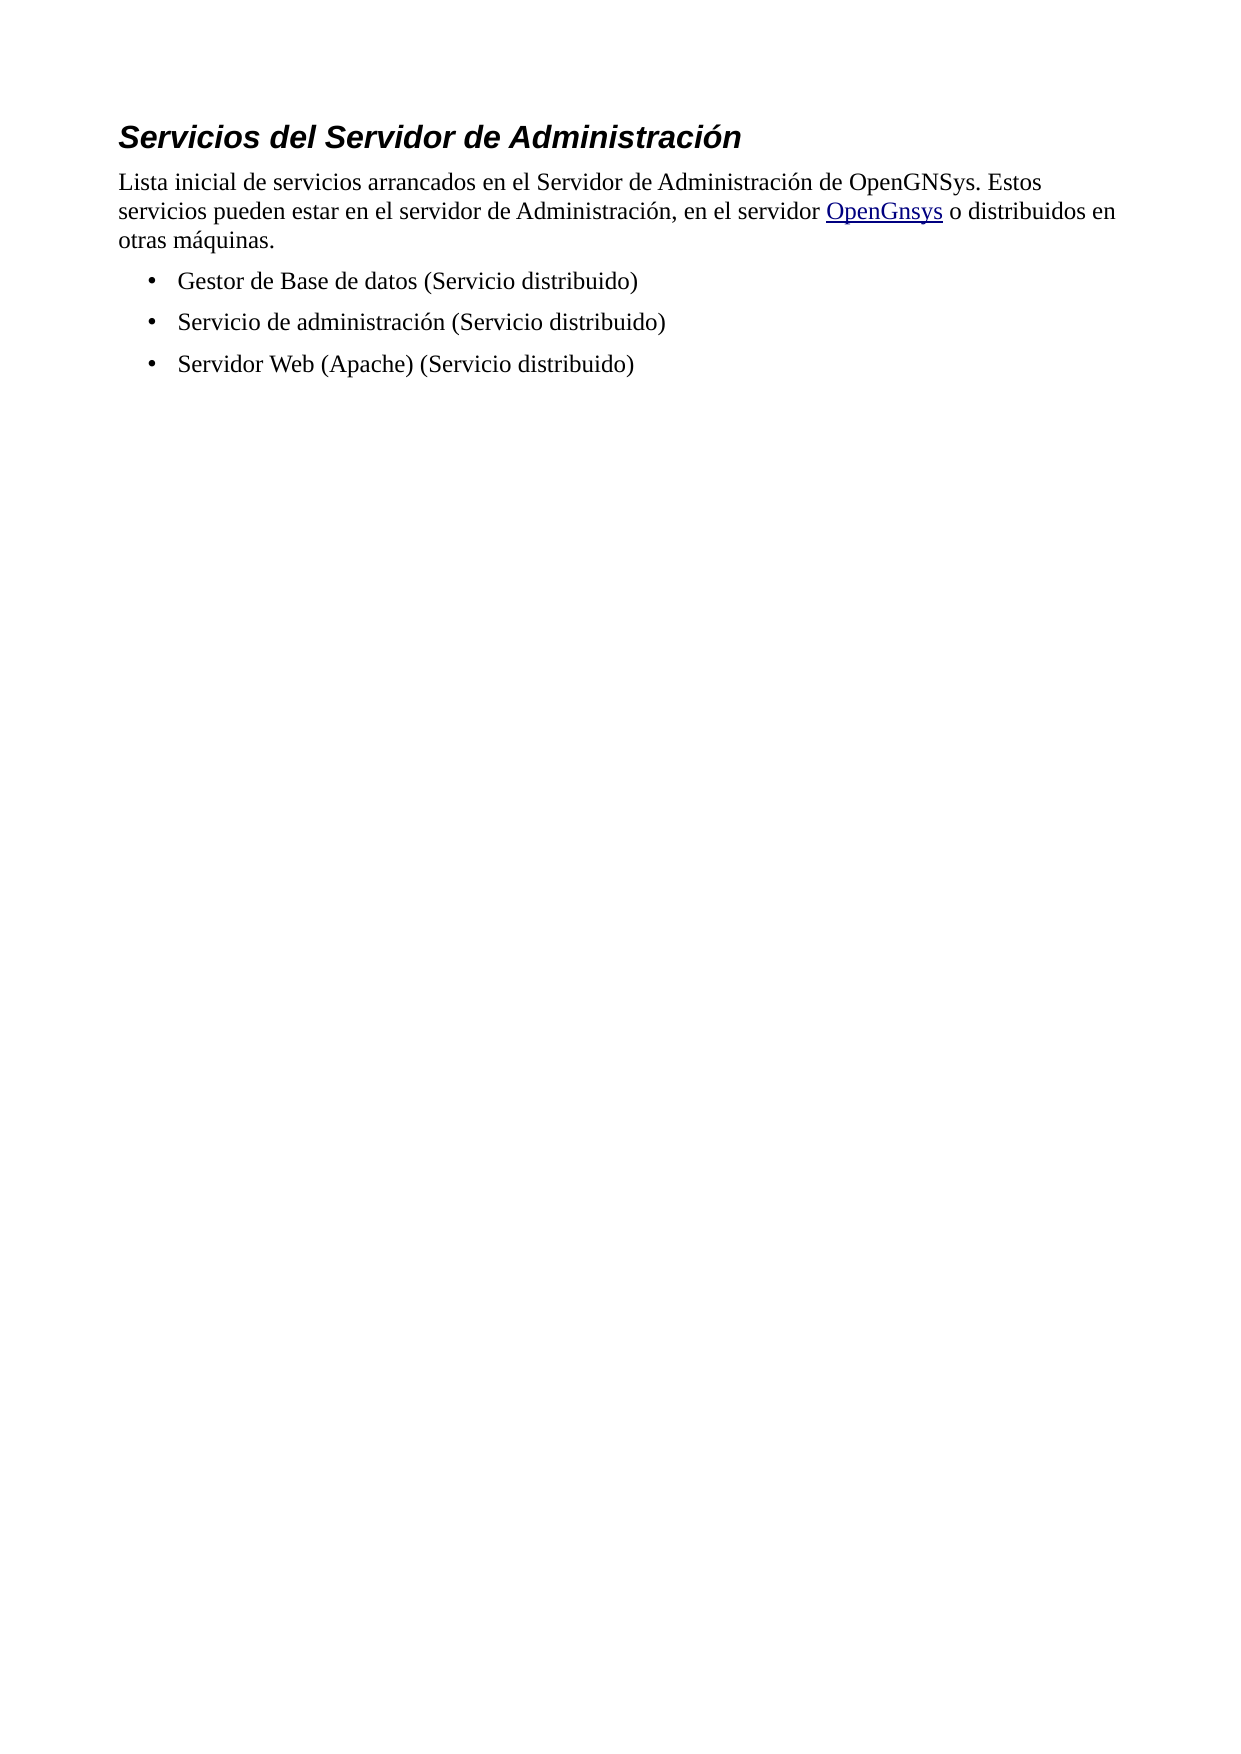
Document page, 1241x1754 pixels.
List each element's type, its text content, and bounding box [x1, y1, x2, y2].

list Servicio de administración (Servicio distribuido) [148, 307, 1122, 336]
list Gestor de Base de datos (Servicio distribuido) [148, 266, 1122, 295]
list Servidor Web (Apache) (Servicio distribuido) [148, 349, 1122, 377]
subtitle Servicios del Servidor de Administración [118, 118, 1122, 155]
text Lista inicial de servicios arrancados en el Servidor de Administración de OpenGNSys. Estos servicios pueden estar en el servidor de Administración, en el servidor OpenGnsys o distribuidos en otras máquinas. [118, 167, 1122, 254]
